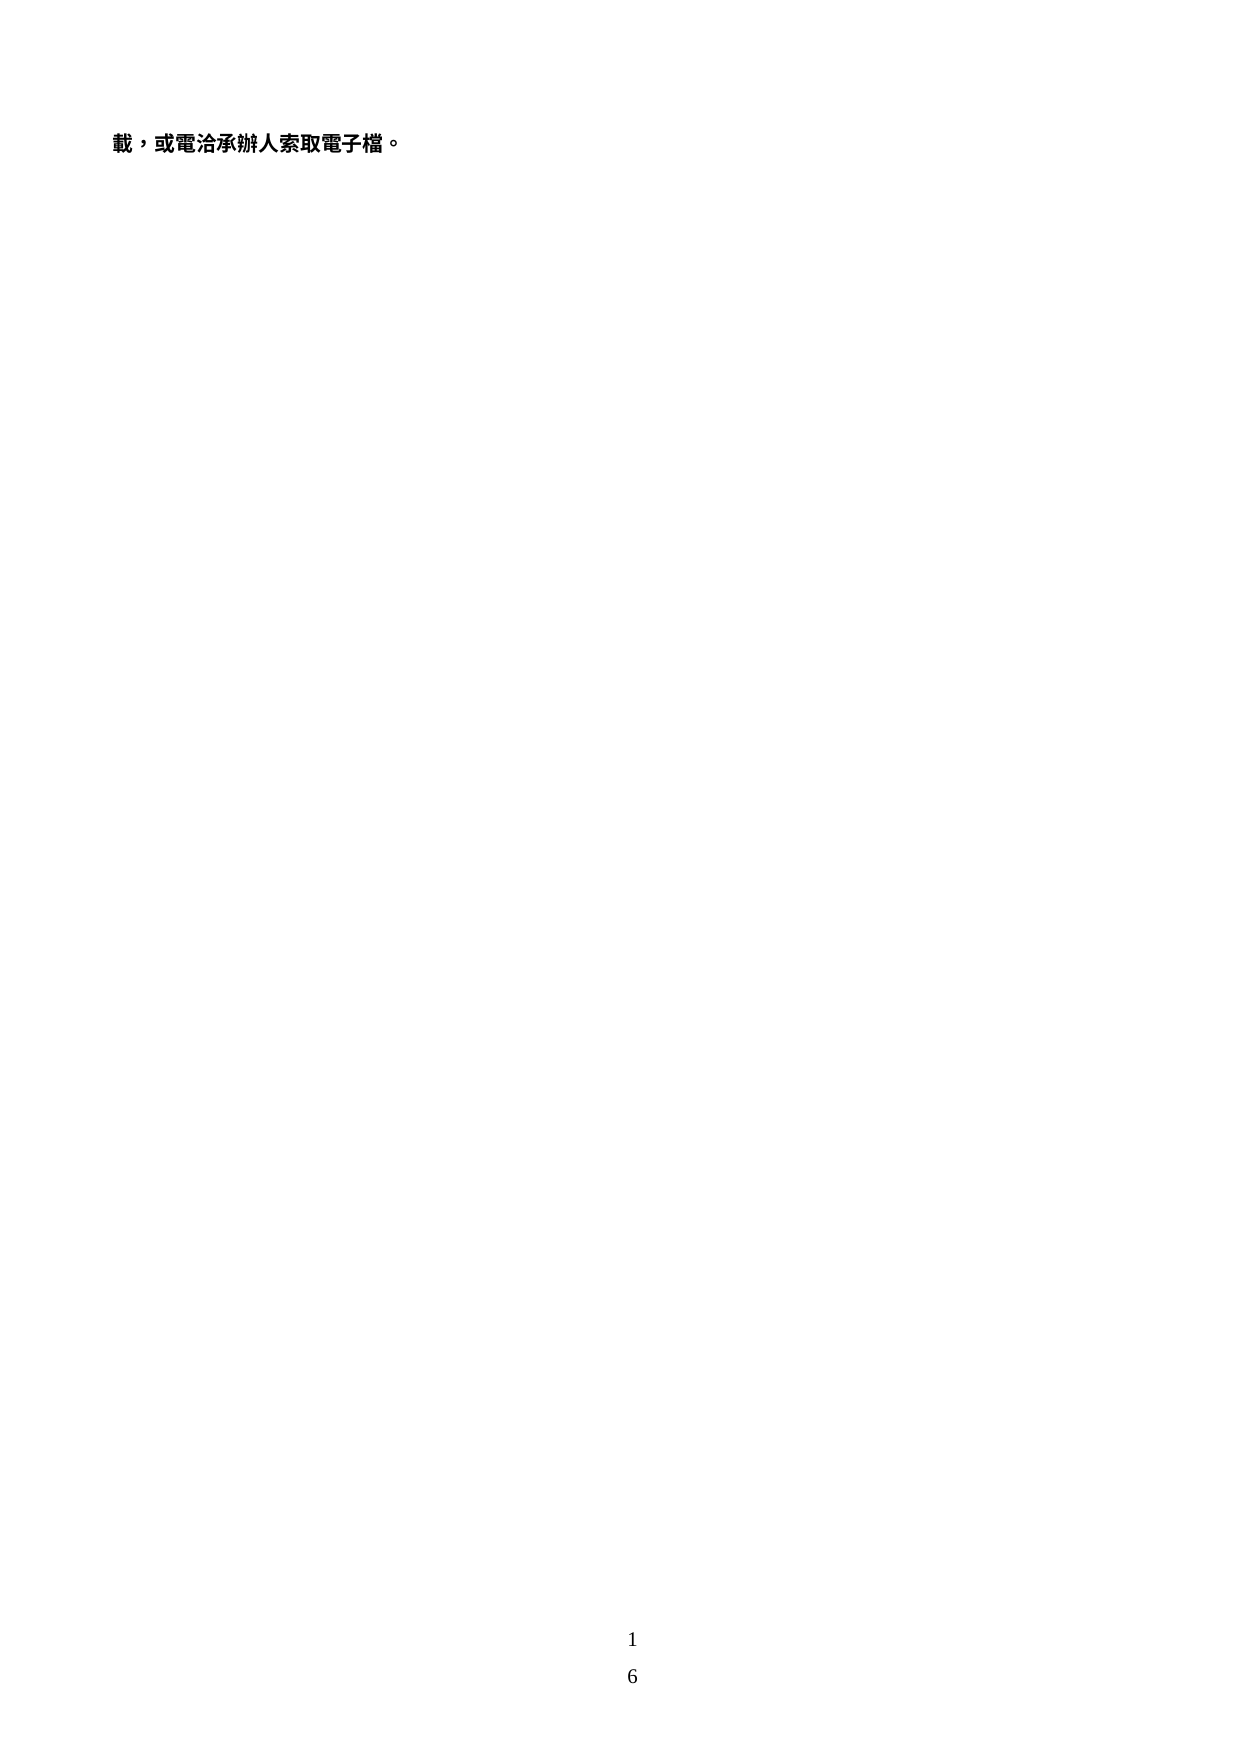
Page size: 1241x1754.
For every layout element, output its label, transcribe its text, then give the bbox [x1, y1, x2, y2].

text 載，或電洽承辦人索取電子檔。 [112, 101, 1144, 163]
